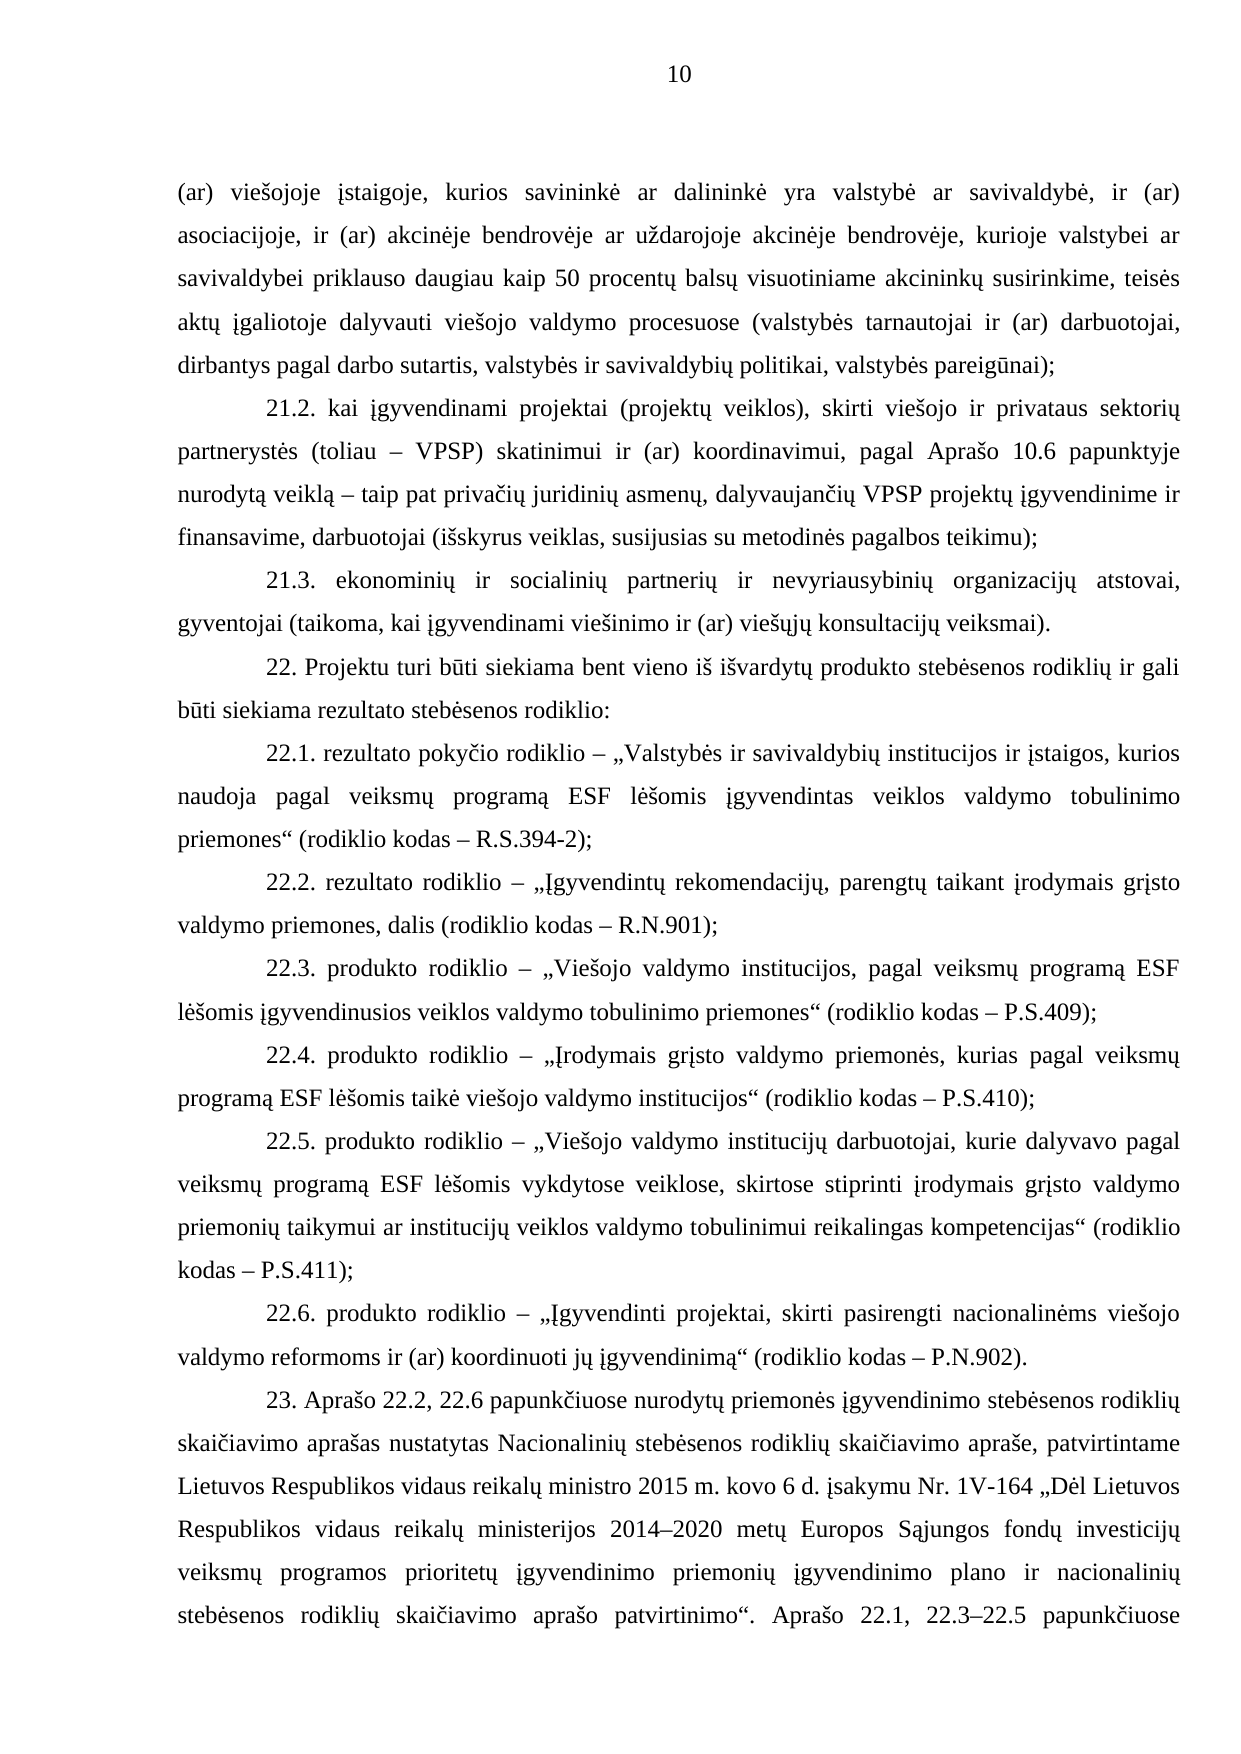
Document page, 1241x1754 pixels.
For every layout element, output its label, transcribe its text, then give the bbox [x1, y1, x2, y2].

text 22.6. produkto rodiklio – „Įgyvendinti projektai, skirti pasirengti nacionalinėms viešojo valdymo reformoms ir (ar) koordinuoti jų įgyvendinimą“ (rodiklio kodas – P.N.902). [177, 1298, 1181, 1370]
text 21.2. kai įgyvendinami projektai (projektų veiklos), skirti viešojo ir privataus sektorių partnerystės (toliau – VPSP) skatinimui ir (ar) koordinavimui, pagal Aprašo 10.6 papunktyje nurodytą veiklą – taip pat privačių juridinių asmenų, dalyvaujančių VPSP projektų įgyvendinime ir finansavime, darbuotojai (išskyrus veiklas, susijusias su metodinės pagalbos teikimu); [177, 393, 1181, 551]
text 22.4. produkto rodiklio – „Įrodymais grįsto valdymo priemonės, kurias pagal veiksmų programą ESF lėšomis taikė viešojo valdymo institucijos“ (rodiklio kodas – P.S.410); [177, 1040, 1181, 1112]
text 23. Aprašo 22.2, 22.6 papunkčiuose nurodytų priemonės įgyvendinimo stebėsenos rodiklių skaičiavimo aprašas nustatytas Nacionalinių stebėsenos rodiklių skaičiavimo apraše, patvirtintame Lietuvos Respublikos vidaus reikalų ministro 2015 m. kovo 6 d. įsakymu Nr. 1V-164 „Dėl Lietuvos Respublikos vidaus reikalų ministerijos 2014–2020 metų Europos Sąjungos fondų investicijų veiksmų programos prioritetų įgyvendinimo priemonių įgyvendinimo plano ir nacionalinių stebėsenos rodiklių skaičiavimo aprašo patvirtinimo“. Aprašo 22.1, 22.3–22.5 papunkčiuose [177, 1385, 1181, 1629]
text 22.5. produkto rodiklio – „Viešojo valdymo institucijų darbuotojai, kurie dalyvavo pagal veiksmų programą ESF lėšomis vykdytose veiklose, skirtose stiprinti įrodymais grįsto valdymo priemonių taikymui ar institucijų veiklos valdymo tobulinimui reikalingas kompetencijas“ (rodiklio kodas – P.S.411); [177, 1126, 1181, 1284]
text (ar) viešojoje įstaigoje, kurios savininkė ar dalininkė yra valstybė ar savivaldybė, ir (ar) asociacijoje, ir (ar) akcinėje bendrovėje ar uždarojoje akcinėje bendrovėje, kurioje valstybei ar savivaldybei priklauso daugiau kaip 50 procentų balsų visuotiniame akcininkų susirinkime, teisės aktų įgaliotoje dalyvauti viešojo valdymo procesuose (valstybės tarnautojai ir (ar) darbuotojai, dirbantys pagal darbo sutartis, valstybės ir savivaldybių politikai, valstybės pareigūnai); [177, 177, 1181, 378]
text 22.2. rezultato rodiklio – „Įgyvendintų rekomendacijų, parengtų taikant įrodymais grįsto valdymo priemones, dalis (rodiklio kodas – R.N.901); [177, 867, 1181, 939]
text 22.3. produkto rodiklio – „Viešojo valdymo institucijos, pagal veiksmų programą ESF lėšomis įgyvendinusios veiklos valdymo tobulinimo priemones“ (rodiklio kodas – P.S.409); [177, 953, 1181, 1025]
text 21.3. ekonominių ir socialinių partnerių ir nevyriausybinių organizacijų atstovai, gyventojai (taikoma, kai įgyvendinami viešinimo ir (ar) viešųjų konsultacijų veiksmai). [177, 565, 1181, 637]
text 22.1. rezultato pokyčio rodiklio – „Valstybės ir savivaldybių institucijos ir įstaigos, kurios naudoja pagal veiksmų programą ESF lėšomis įgyvendintas veiklos valdymo tobulinimo priemones“ (rodiklio kodas – R.S.394-2); [177, 738, 1181, 853]
text 22. Projektu turi būti siekiama bent vieno iš išvardytų produkto stebėsenos rodiklių ir gali būti siekiama rezultato stebėsenos rodiklio: [177, 652, 1181, 723]
